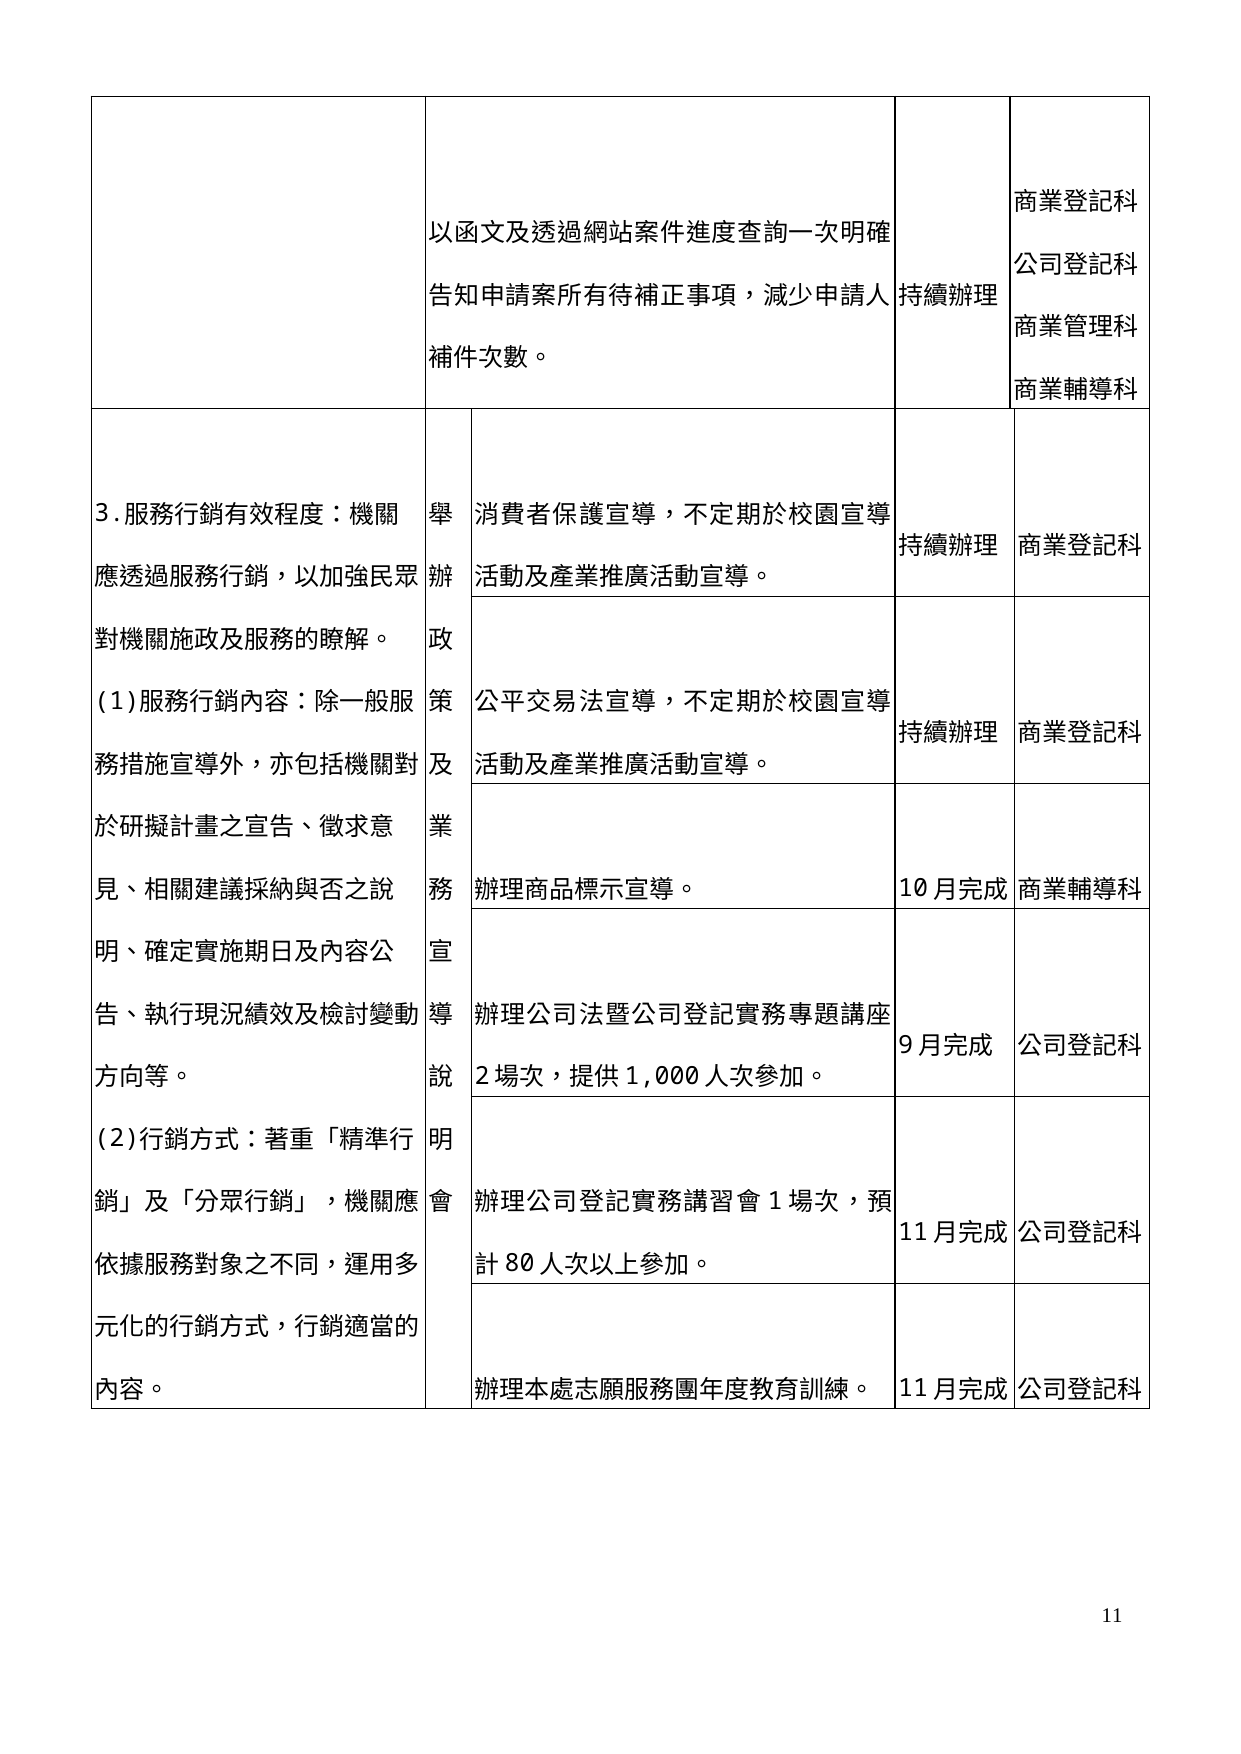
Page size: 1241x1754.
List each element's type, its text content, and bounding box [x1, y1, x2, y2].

table_cell 11月完成 [896, 1097, 1014, 1283]
table_cell 商業輔導科 [1015, 784, 1149, 908]
table_cell 持續辦理 [896, 409, 1014, 596]
table_cell 持續辦理 [896, 597, 1014, 783]
table_cell [92, 97, 425, 408]
table_cell 9月完成 [896, 909, 1014, 1096]
table_cell 公司登記科 [1015, 909, 1149, 1096]
table_cell 商業登記科 [1015, 409, 1149, 596]
table_cell 辦理公司登記實務講習會1場次，預計80人次以上參加。 [472, 1097, 894, 1283]
table_cell 舉辦政策及業務宣導說明會 [426, 409, 471, 1408]
table_cell 公司登記科 [1015, 1284, 1149, 1408]
table_cell 辦理本處志願服務團年度教育訓練。 [472, 1284, 894, 1408]
table_cell 辦理公司法暨公司登記實務專題講座2場次，提供1,000人次參加。 [472, 909, 894, 1096]
table_cell 商業登記科 [1015, 597, 1149, 783]
table_cell 3.服務行銷有效程度：機關應透過服務行銷，以加強民眾對機關施政及服務的瞭解。 (1)服務行銷內容：除一般服務措施宣導外，亦包括機關對於研擬計畫之宣告、徵求意見、相關建議採納與否之說明、確定實施期日及內容公告、執行現況績效及檢討變動方向等。 (2)行銷方式：著重「精準行銷」及「分眾行銷」，機關應依據服務對象之不同，運用多元化的行銷方式，行銷適當的內容。 [92, 409, 425, 1408]
table_cell 11月完成 [896, 1284, 1014, 1408]
table_cell 公司登記科 [1015, 1097, 1149, 1283]
table_cell 辦理商品標示宣導。 [472, 784, 894, 908]
table_cell 公平交易法宣導，不定期於校園宣導活動及產業推廣活動宣導。 [472, 597, 894, 783]
table_cell 以函文及透過網站案件進度查詢一次明確告知申請案所有待補正事項，減少申請人補件次數。 [426, 97, 894, 408]
table_cell 持續辦理 [896, 97, 1009, 408]
table_cell 消費者保護宣導，不定期於校園宣導活動及產業推廣活動宣導。 [472, 409, 894, 596]
table_cell 商業登記科 公司登記科 商業管理科 商業輔導科 [1011, 97, 1149, 408]
table_cell 10月完成 [896, 784, 1014, 908]
